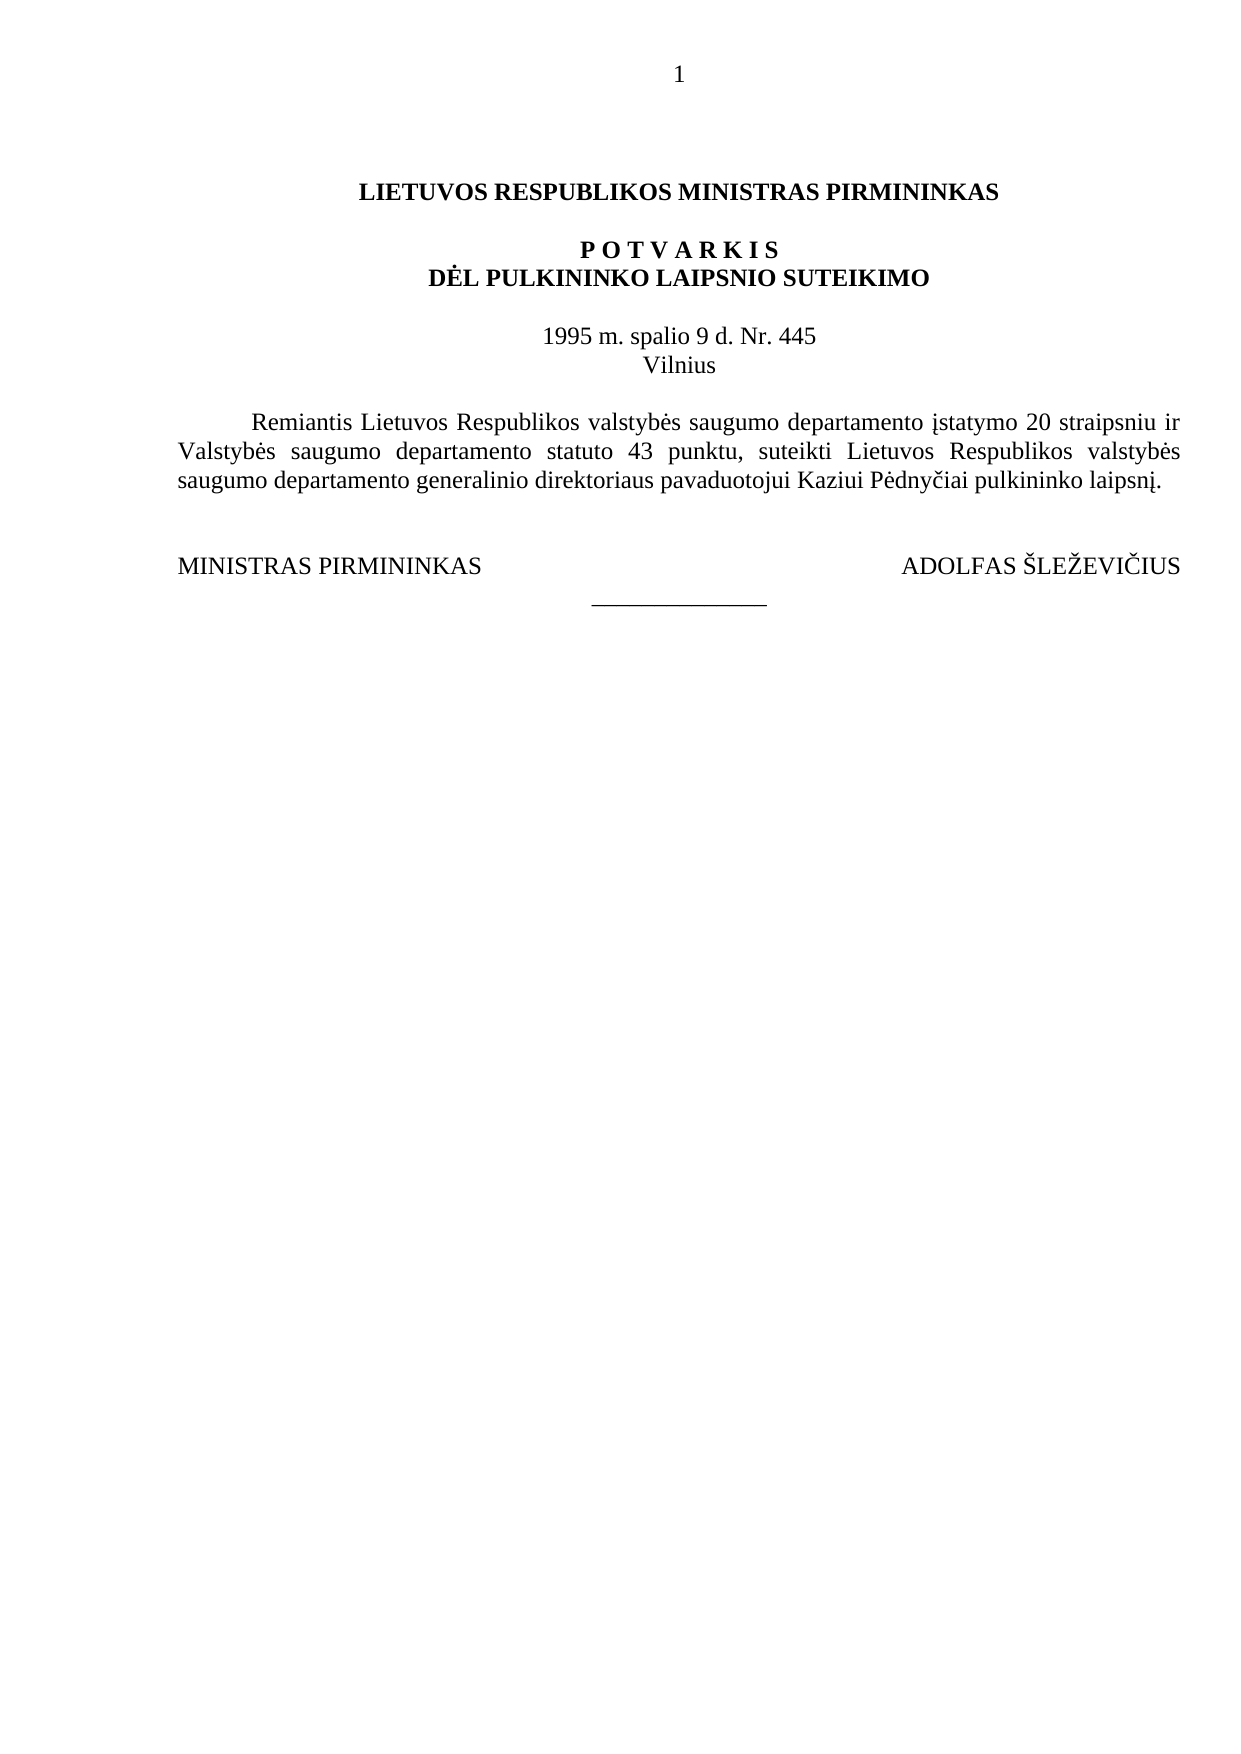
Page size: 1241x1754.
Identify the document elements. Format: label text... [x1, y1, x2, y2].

text P O T V A R K I S [177, 235, 1181, 263]
text Vilnius [177, 350, 1181, 378]
text ______________ [177, 580, 1181, 608]
text LIETUVOS RESPUBLIKOS MINISTRAS PIRMININKAS [177, 177, 1181, 206]
text 1995 m. spalio 9 d. Nr. 445 [177, 321, 1181, 350]
text MINISTRAS PIRMININKAS ADOLFAS ŠLEŽEVIČIUS [177, 551, 1181, 580]
text DĖL PULKININKO LAIPSNIO SUTEIKIMO [177, 263, 1181, 292]
text Remiantis Lietuvos Respublikos valstybės saugumo departamento įstatymo 20 straipsniu ir Valstybės saugumo departamento statuto 43 punktu, suteikti Lietuvos Respublikos valstybės saugumo departamento generalinio direktoriaus pavaduotojui Kaziui Pėdnyčiai pulkininko laipsnį. [177, 407, 1181, 493]
